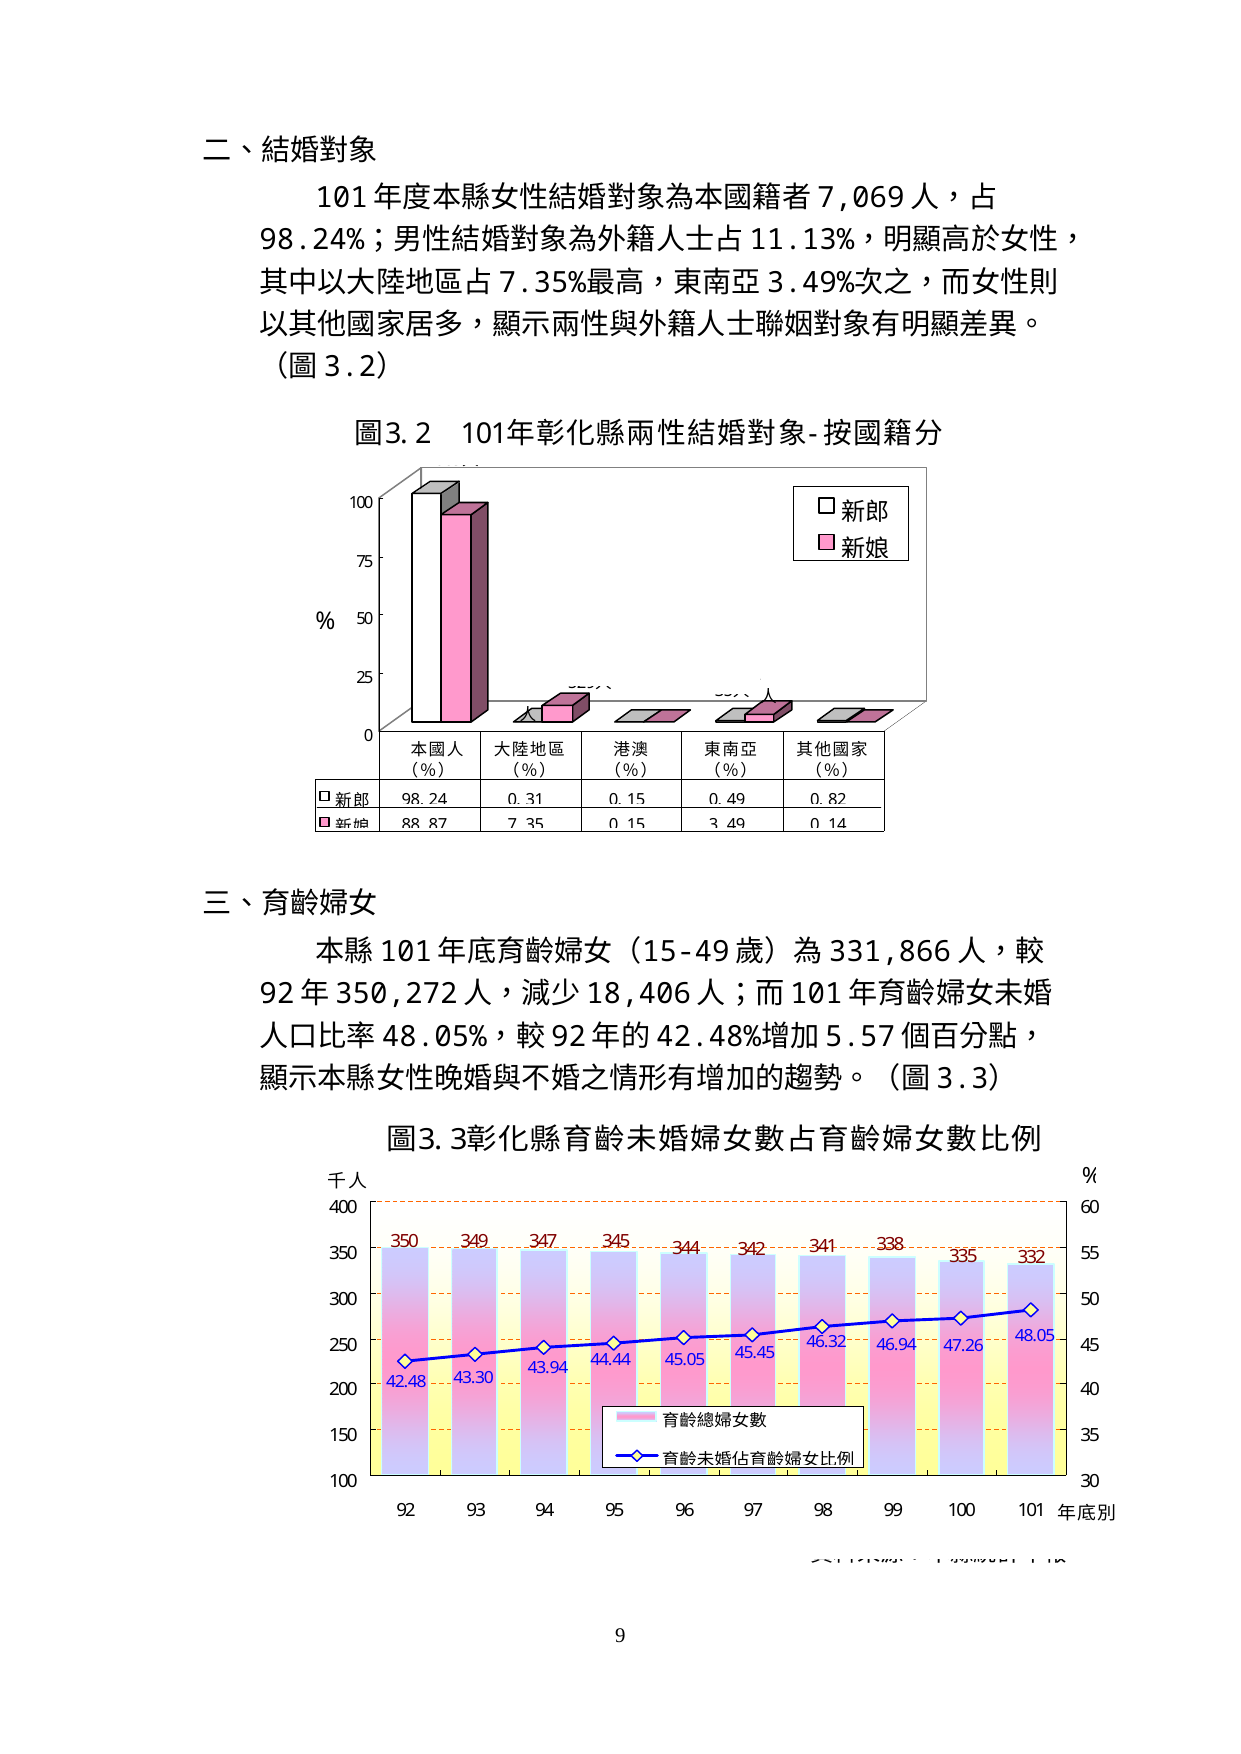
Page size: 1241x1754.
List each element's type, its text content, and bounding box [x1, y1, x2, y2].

subtitle 三、育齡婦女 [165, 880, 1075, 922]
text 101年度本縣女性結婚對象為本國籍者7,069人，占98.24%；男性結婚對象為外籍人士占11.13%，明顯高於女性，其中以大陸地區占7.35%最高，東南亞3.49%次之，而女性則以其他國家居多，顯示兩性與外籍人士聯姻對象有明顯差異。（圖3.2） [259, 173, 1075, 385]
subtitle 二、結婚對象 [165, 106, 1075, 168]
text 本縣101年底育齡婦女（15-49歲）為331,866人，較92年350,272人，減少18,406人；而101年育齡婦女未婚人口比率48.05%，較92年的42.48%增加5.57個百分點，顯示本縣女性晚婚與不婚之情形有增加的趨勢。（圖3.3） [259, 928, 1075, 1097]
